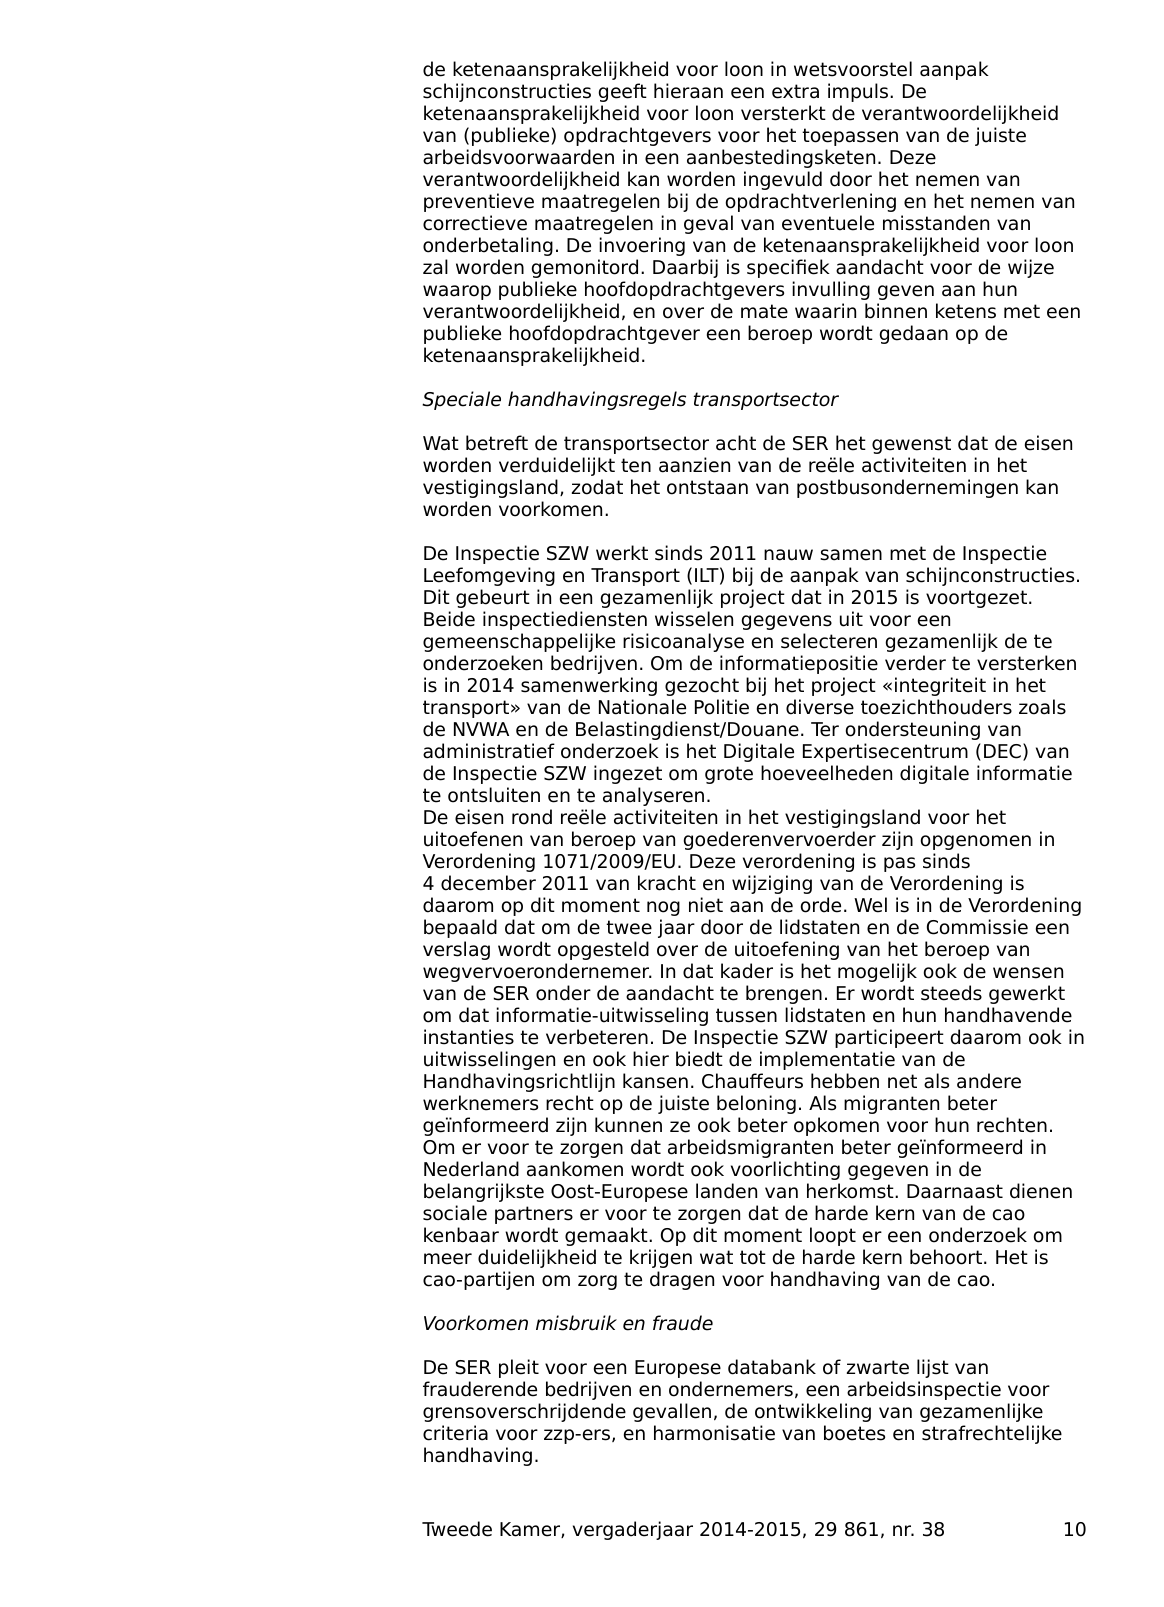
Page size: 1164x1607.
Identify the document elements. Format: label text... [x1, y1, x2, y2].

text Wat betreft de transportsector acht de SER het gewenst dat de eisen worden verduidelijkt ten aanzien van de reële activiteiten in het vestigingsland, zodat het ontstaan van postbusondernemingen kan worden voorkomen. [422, 433, 1087, 521]
subtitle Voorkomen misbruik en fraude [422, 1313, 1087, 1335]
subtitle Speciale handhavingsregels transportsector [422, 389, 1087, 411]
text De SER pleit voor een Europese databank of zwarte lijst van frauderende bedrijven en ondernemers, een arbeidsinspectie voor grensoverschrijdende gevallen, de ontwikkeling van gezamenlijke criteria voor zzp-ers, en harmonisatie van boetes en strafrechtelijke handhaving. [422, 1357, 1087, 1467]
text De Inspectie SZW werkt sinds 2011 nauw samen met de Inspectie Leefomgeving en Transport (ILT) bij de aanpak van schijnconstructies. Dit gebeurt in een gezamenlijk project dat in 2015 is voortgezet. Beide inspectiediensten wisselen gegevens uit voor een gemeenschappelijke risicoanalyse en selecteren gezamenlijk de te onderzoeken bedrijven. Om de informatiepositie verder te versterken is in 2014 samenwerking gezocht bij het project «integriteit in het transport» van de Nationale Politie en diverse toezichthouders zoals de NVWA en de Belastingdienst/Douane. Ter ondersteuning van administratief onderzoek is het Digitale Expertisecentrum (DEC) van de Inspectie SZW ingezet om grote hoeveelheden digitale informatie te ontsluiten en te analyseren. [422, 543, 1087, 807]
text De eisen rond reële activiteiten in het vestigingsland voor het uitoefenen van beroep van goederenvervoerder zijn opgenomen in Verordening 1071/2009/EU. Deze verordening is pas sinds 4 december 2011 van kracht en wijziging van de Verordening is daarom op dit moment nog niet aan de orde. Wel is in de Verordening bepaald dat om de twee jaar door de lidstaten en de Commissie een verslag wordt opgesteld over de uitoefening van het beroep van wegvervoerondernemer. In dat kader is het mogelijk ook de wensen van de SER onder de aandacht te brengen. Er wordt steeds gewerkt om dat informatie-uitwisseling tussen lidstaten en hun handhavende instanties te verbeteren. De Inspectie SZW participeert daarom ook in uitwisselingen en ook hier biedt de implementatie van de Handhavingsrichtlijn kansen. Chauffeurs hebben net als andere werknemers recht op de juiste beloning. Als migranten beter geïnformeerd zijn kunnen ze ook beter opkomen voor hun rechten. Om er voor te zorgen dat arbeidsmigranten beter geïnformeerd in Nederland aankomen wordt ook voorlichting gegeven in de belangrijkste Oost-Europese landen van herkomst. Daarnaast dienen sociale partners er voor te zorgen dat de harde kern van de cao kenbaar wordt gemaakt. Op dit moment loopt er een onderzoek om meer duidelijkheid te krijgen wat tot de harde kern behoort. Het is cao-partijen om zorg te dragen voor handhaving van de cao. [422, 807, 1087, 1291]
text de ketenaansprakelijkheid voor loon in wetsvoorstel aanpak schijnconstructies geeft hieraan een extra impuls. De ketenaansprakelijkheid voor loon versterkt de verantwoordelijkheid van (publieke) opdrachtgevers voor het toepassen van de juiste arbeidsvoorwaarden in een aanbestedingsketen. Deze verantwoordelijkheid kan worden ingevuld door het nemen van preventieve maatregelen bij de opdrachtverlening en het nemen van correctieve maatregelen in geval van eventuele misstanden van onderbetaling. De invoering van de ketenaansprakelijkheid voor loon zal worden gemonitord. Daarbij is specifiek aandacht voor de wijze waarop publieke hoofdopdrachtgevers invulling geven aan hun verantwoordelijkheid, en over de mate waarin binnen ketens met een publieke hoofdopdrachtgever een beroep wordt gedaan op de ketenaansprakelijkheid. [422, 59, 1087, 367]
